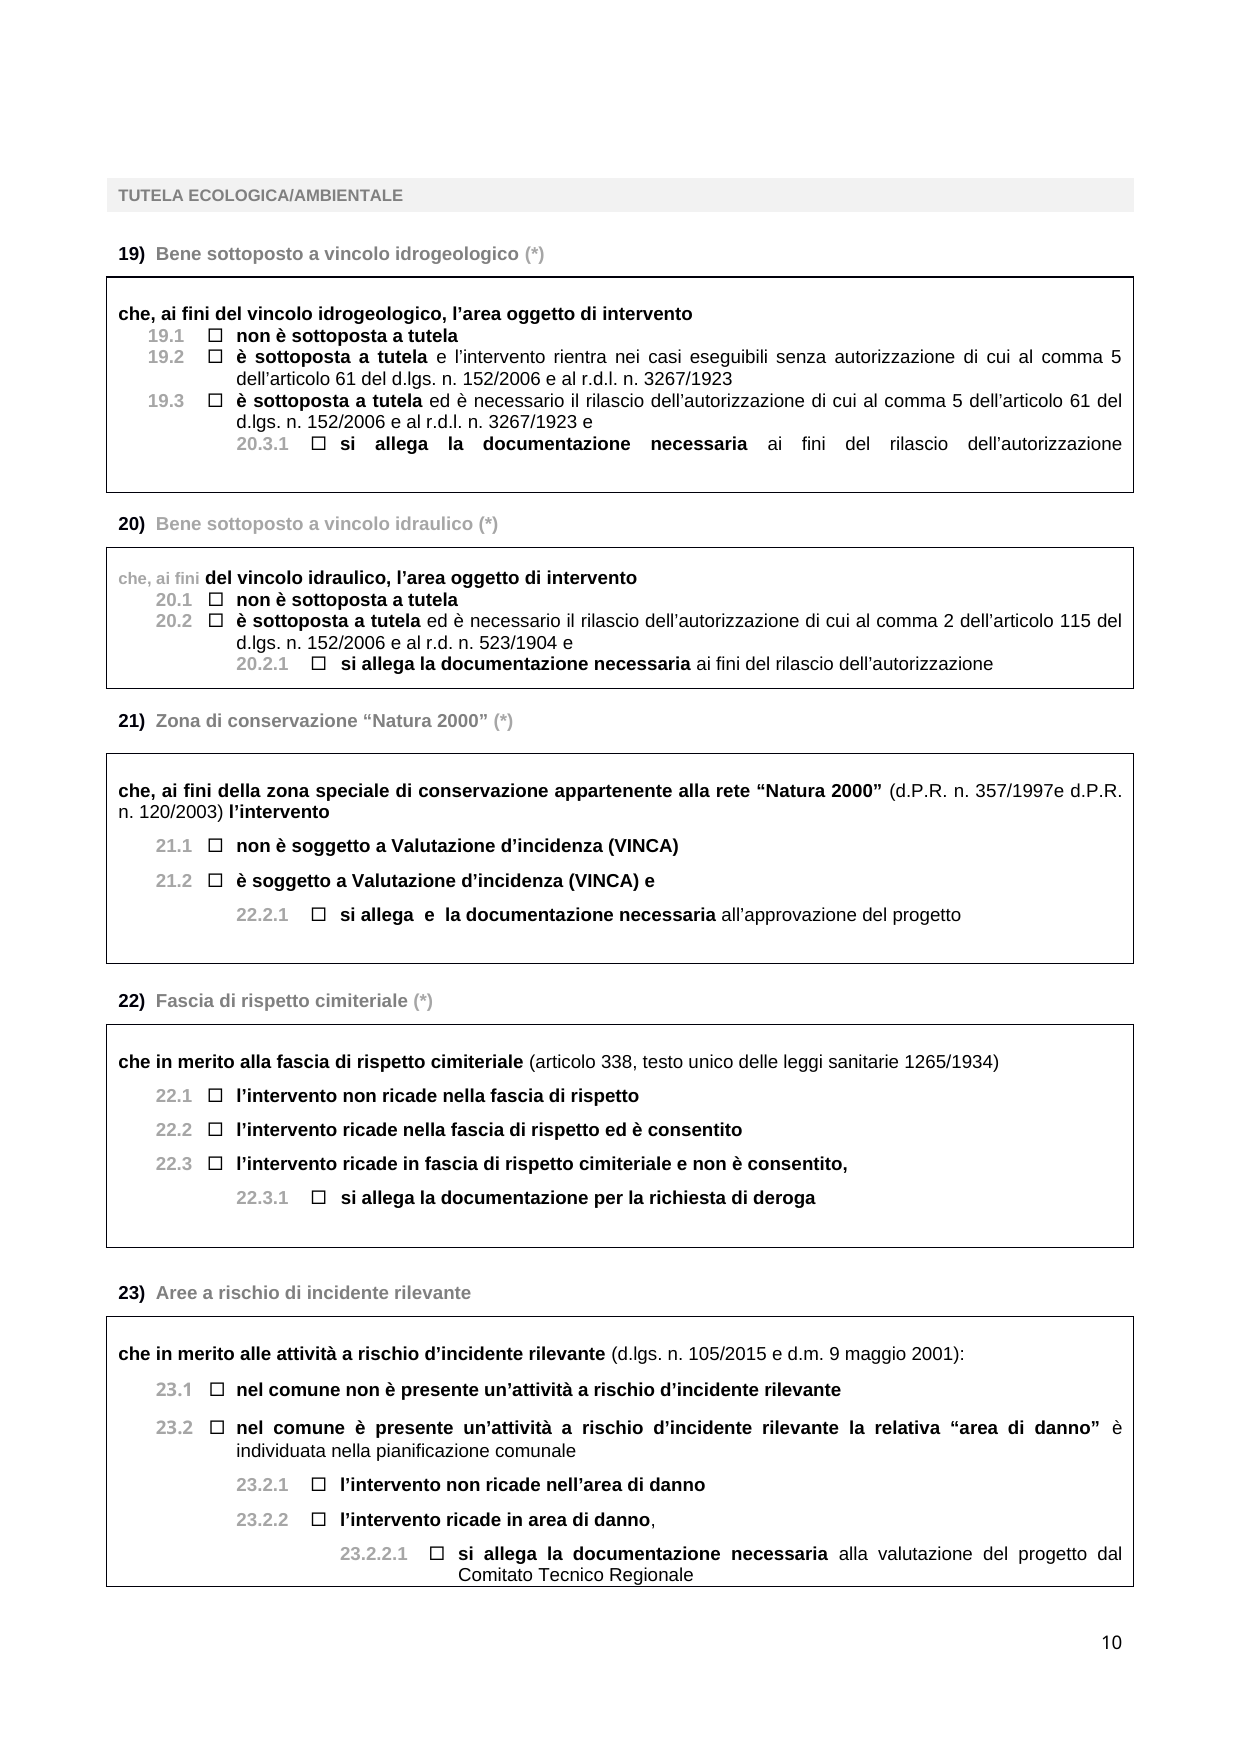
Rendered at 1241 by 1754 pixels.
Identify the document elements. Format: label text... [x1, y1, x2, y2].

table_header TUTELA ECOLOGICA/AMBIENTALE [107, 178, 1134, 212]
table_header che, ai fini del vincolo idrogeologico, l’area oggetto di intervento  non è sottoposta a tutela  è sottoposta a tutela e l’intervento rientra nei casi eseguibili senza autorizzazione di cui al comma 5 dell’articolo 61 del d.lgs. n. 152/2006 e al r.d.l. n. 3267/1923  è sottoposta a tutela ed è necessario il rilascio dell’autorizzazione di cui al comma 5 dell’articolo 61 del d.lgs. n. 152/2006 e al r.d.l. n. 3267/1923 e  si allega la documentazione necessaria ai fini del rilascio dell’autorizzazione [107, 278, 1133, 492]
list Zona di conservazione “Natura 2000” (*) [118, 710, 1122, 753]
list Aree a rischio di incidente rilevante [118, 1282, 1122, 1303]
table_header che in merito alla fascia di rispetto cimiteriale (articolo 338, testo unico delle leggi sanitarie 1265/1934)  l’intervento non ricade nella fascia di rispetto  l’intervento ricade nella fascia di rispetto ed è consentito  l’intervento ricade in fascia di rispetto cimiteriale e non è consentito,  si allega la documentazione per la richiesta di deroga [107, 1025, 1133, 1247]
list Fascia di rispetto cimiteriale (*) [118, 990, 1122, 1011]
table_header che, ai fini del vincolo idraulico, l’area oggetto di intervento  non è sottoposta a tutela  è sottoposta a tutela ed è necessario il rilascio dell’autorizzazione di cui al comma 2 dell’articolo 115 del d.lgs. n. 152/2006 e al r.d. n. 523/1904 e  si allega la documentazione necessaria ai fini del rilascio dell’autorizzazione [107, 548, 1133, 687]
list Bene sottoposto a vincolo idrogeologico (*) [118, 242, 1122, 264]
table_header che in merito alle attività a rischio d’incidente rilevante (d.lgs. n. 105/2015 e d.m. 9 maggio 2001):  nel comune non è presente un’attività a rischio d’incidente rilevante  nel comune è presente un’attività a rischio d’incidente rilevante la relativa “area di danno” è individuata nella pianificazione comunale  l’intervento non ricade nell’area di danno  l’intervento ricade in area di danno,  si allega la documentazione necessaria alla valutazione del progetto dal Comitato Tecnico Regionale  nel comune è presente un’attività a rischio d’incidente rilevante e la relativa “area di danno” non è individuata nella pianificazione comunale  si allega la documentazione necessaria alla valutazione del progetto dal Comitato Tecnico Regionale [107, 1317, 1133, 1586]
table_header che, ai fini della zona speciale di conservazione appartenente alla rete “Natura 2000” (d.P.R. n. 357/1997e d.P.R. n. 120/2003) l’intervento  non è soggetto a Valutazione d’incidenza (VINCA)  è soggetto a Valutazione d’incidenza (VINCA) e  si allega e la documentazione necessaria all’approvazione del progetto [107, 754, 1133, 963]
list Bene sottoposto a vincolo idraulico (*) [118, 512, 1122, 534]
